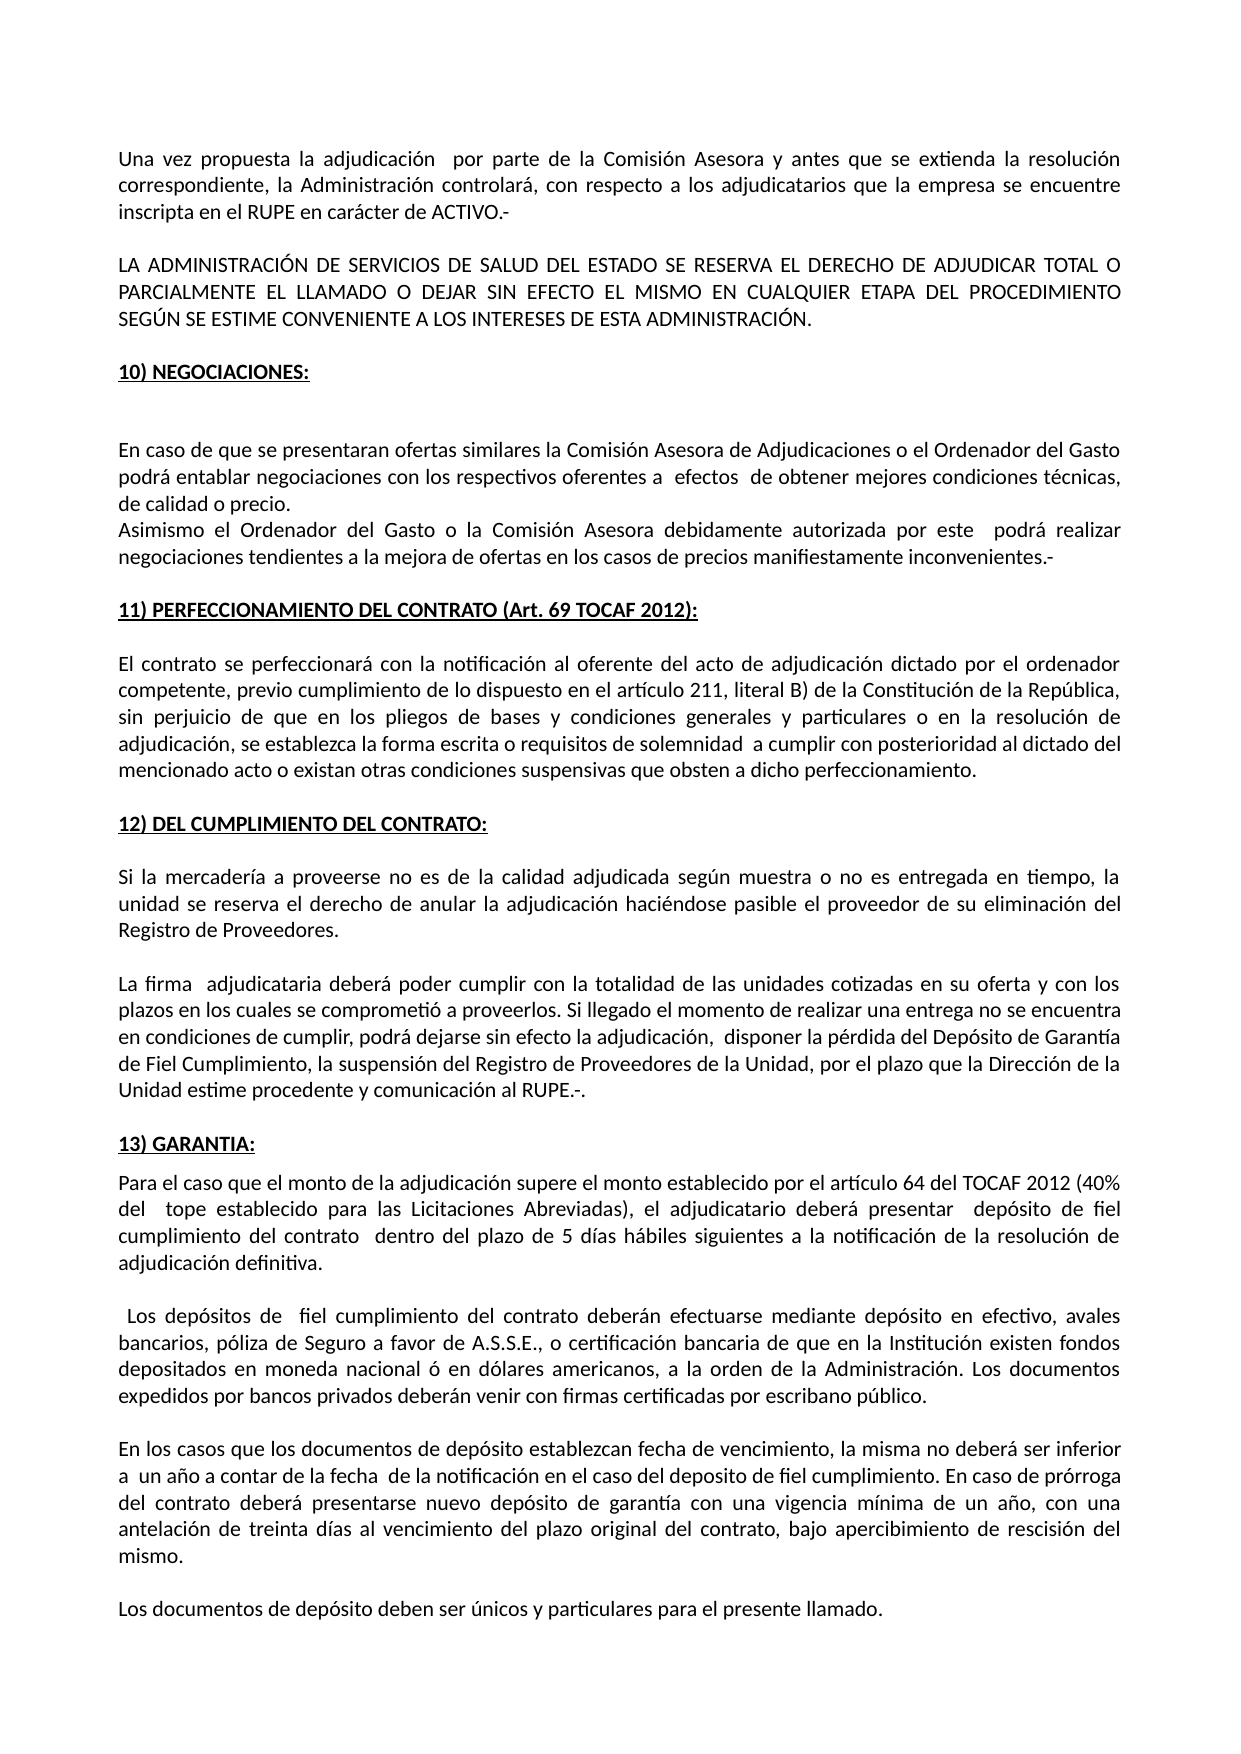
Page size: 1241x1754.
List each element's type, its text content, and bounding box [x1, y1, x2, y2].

text 11) PERFECCIONAMIENTO DEL CONTRATO (Art. 69 TOCAF 2012): [118, 596, 1122, 623]
text En los casos que los documentos de depósito establezcan fecha de vencimiento, la misma no deberá ser inferior a un año a contar de la fecha de la notificación en el caso del deposito de fiel cumplimiento. En caso de prórroga del contrato deberá presentarse nuevo depósito de garantía con una vigencia mínima de un año, con una antelación de treinta días al vencimiento del plazo original del contrato, bajo apercibimiento de rescisión del mismo. [118, 1436, 1122, 1569]
text La firma adjudicataria deberá poder cumplir con la totalidad de las unidades cotizadas en su oferta y con los plazos en los cuales se comprometió a proveerlos. Si llegado el momento de realizar una entrega no se encuentra en condiciones de cumplir, podrá dejarse sin efecto la adjudicación, disponer la pérdida del Depósito de Garantía de Fiel Cumplimiento, la suspensión del Registro de Proveedores de la Unidad, por el plazo que la Dirección de la Unidad estime procedente y comunicación al RUPE.-. [118, 970, 1122, 1103]
text Los documentos de depósito deben ser únicos y particulares para el presente llamado. [118, 1596, 1122, 1622]
text Los depósitos de fiel cumplimiento del contrato deberán efectuarse mediante depósito en efectivo, avales bancarios, póliza de Seguro a favor de A.S.S.E., o certificación bancaria de que en la Institución existen fondos depositados en moneda nacional ó en dólares americanos, a la orden de la Administración. Los documentos expedidos por bancos privados deberán venir con firmas certificadas por escribano público. [118, 1302, 1122, 1409]
text Para el caso que el monto de la adjudicación supere el monto establecido por el artículo 64 del TOCAF 2012 (40% del tope establecido para las Licitaciones Abreviadas), el adjudicatario deberá presentar depósito de fiel cumplimiento del contrato dentro del plazo de 5 días hábiles siguientes a la notificación de la resolución de adjudicación definitiva. [118, 1169, 1122, 1276]
text 12) DEL CUMPLIMIENTO DEL CONTRATO: [118, 810, 1122, 836]
text Asimismo el Ordenador del Gasto o la Comisión Asesora debidamente autorizada por este podrá realizar negociaciones tendientes a la mejora de ofertas en los casos de precios manifiestamente inconvenientes.- [118, 516, 1122, 570]
text El contrato se perfeccionará con la notificación al oferente del acto de adjudicación dictado por el ordenador competente, previo cumplimiento de lo dispuesto en el artículo 211, literal B) de la Constitución de la República, sin perjuicio de que en los pliegos de bases y condiciones generales y particulares o en la resolución de adjudicación, se establezca la forma escrita o requisitos de solemnidad a cumplir con posterioridad al dictado del mencionado acto o existan otras condiciones suspensivas que obsten a dicho perfeccionamiento. [118, 650, 1122, 783]
text 10) NEGOCIACIONES: [118, 358, 1122, 385]
text 13) GARANTIA: [118, 1130, 1122, 1156]
text En caso de que se presentaran ofertas similares la Comisión Asesora de Adjudicaciones o el Ordenador del Gasto podrá entablar negociaciones con los respectivos oferentes a efectos de obtener mejores condiciones técnicas, de calidad o precio. [118, 436, 1122, 516]
text Una vez propuesta la adjudicación por parte de la Comisión Asesora y antes que se extienda la resolución correspondiente, la Administración controlará, con respecto a los adjudicatarios que la empresa se encuentre inscripta en el RUPE en carácter de ACTIVO.- [118, 145, 1122, 225]
text Si la mercadería a proveerse no es de la calidad adjudicada según muestra o no es entregada en tiempo, la unidad se reserva el derecho de anular la adjudicación haciéndose pasible el proveedor de su eliminación del Registro de Proveedores. [118, 863, 1122, 943]
text La Administración de Servicios de Salud del Estado se reserva el derecho de adjudicar total o parcialmente el llamado o dejar sin efecto el mismo en cualquier etapa del procedimiento según se estime conveniente a los intereses de esta Administración. [118, 251, 1122, 331]
